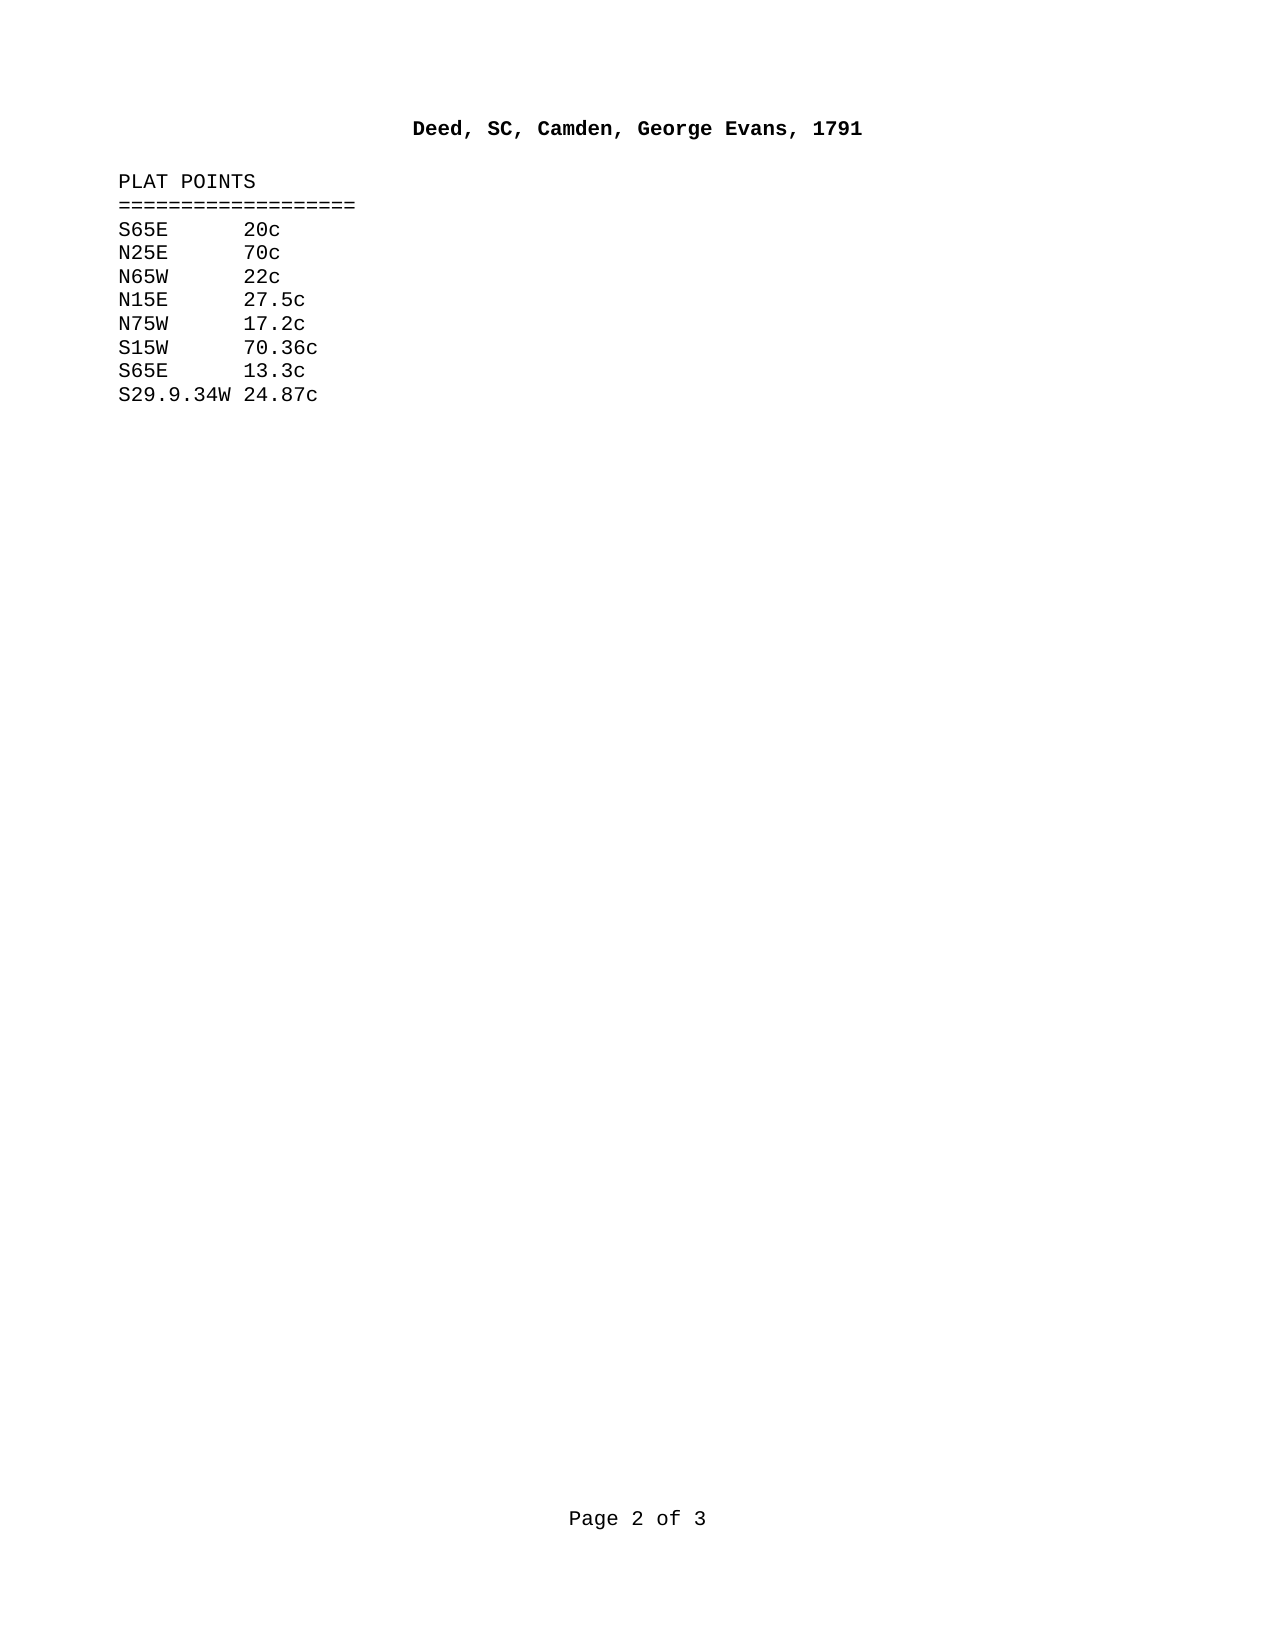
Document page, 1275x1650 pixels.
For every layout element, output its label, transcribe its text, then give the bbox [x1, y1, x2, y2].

text S29.9.34W 24.87c [118, 384, 1157, 408]
text N65W 22c [118, 266, 1157, 289]
text S15W 70.36c [118, 337, 1157, 360]
text N25E 70c [118, 242, 1157, 266]
text =================== [118, 195, 1157, 218]
text PLAT POINTS [118, 171, 1157, 195]
text N15E 27.5c [118, 289, 1157, 313]
text S65E 20c [118, 218, 1157, 242]
text S65E 13.3c [118, 360, 1157, 384]
text N75W 17.2c [118, 313, 1157, 337]
